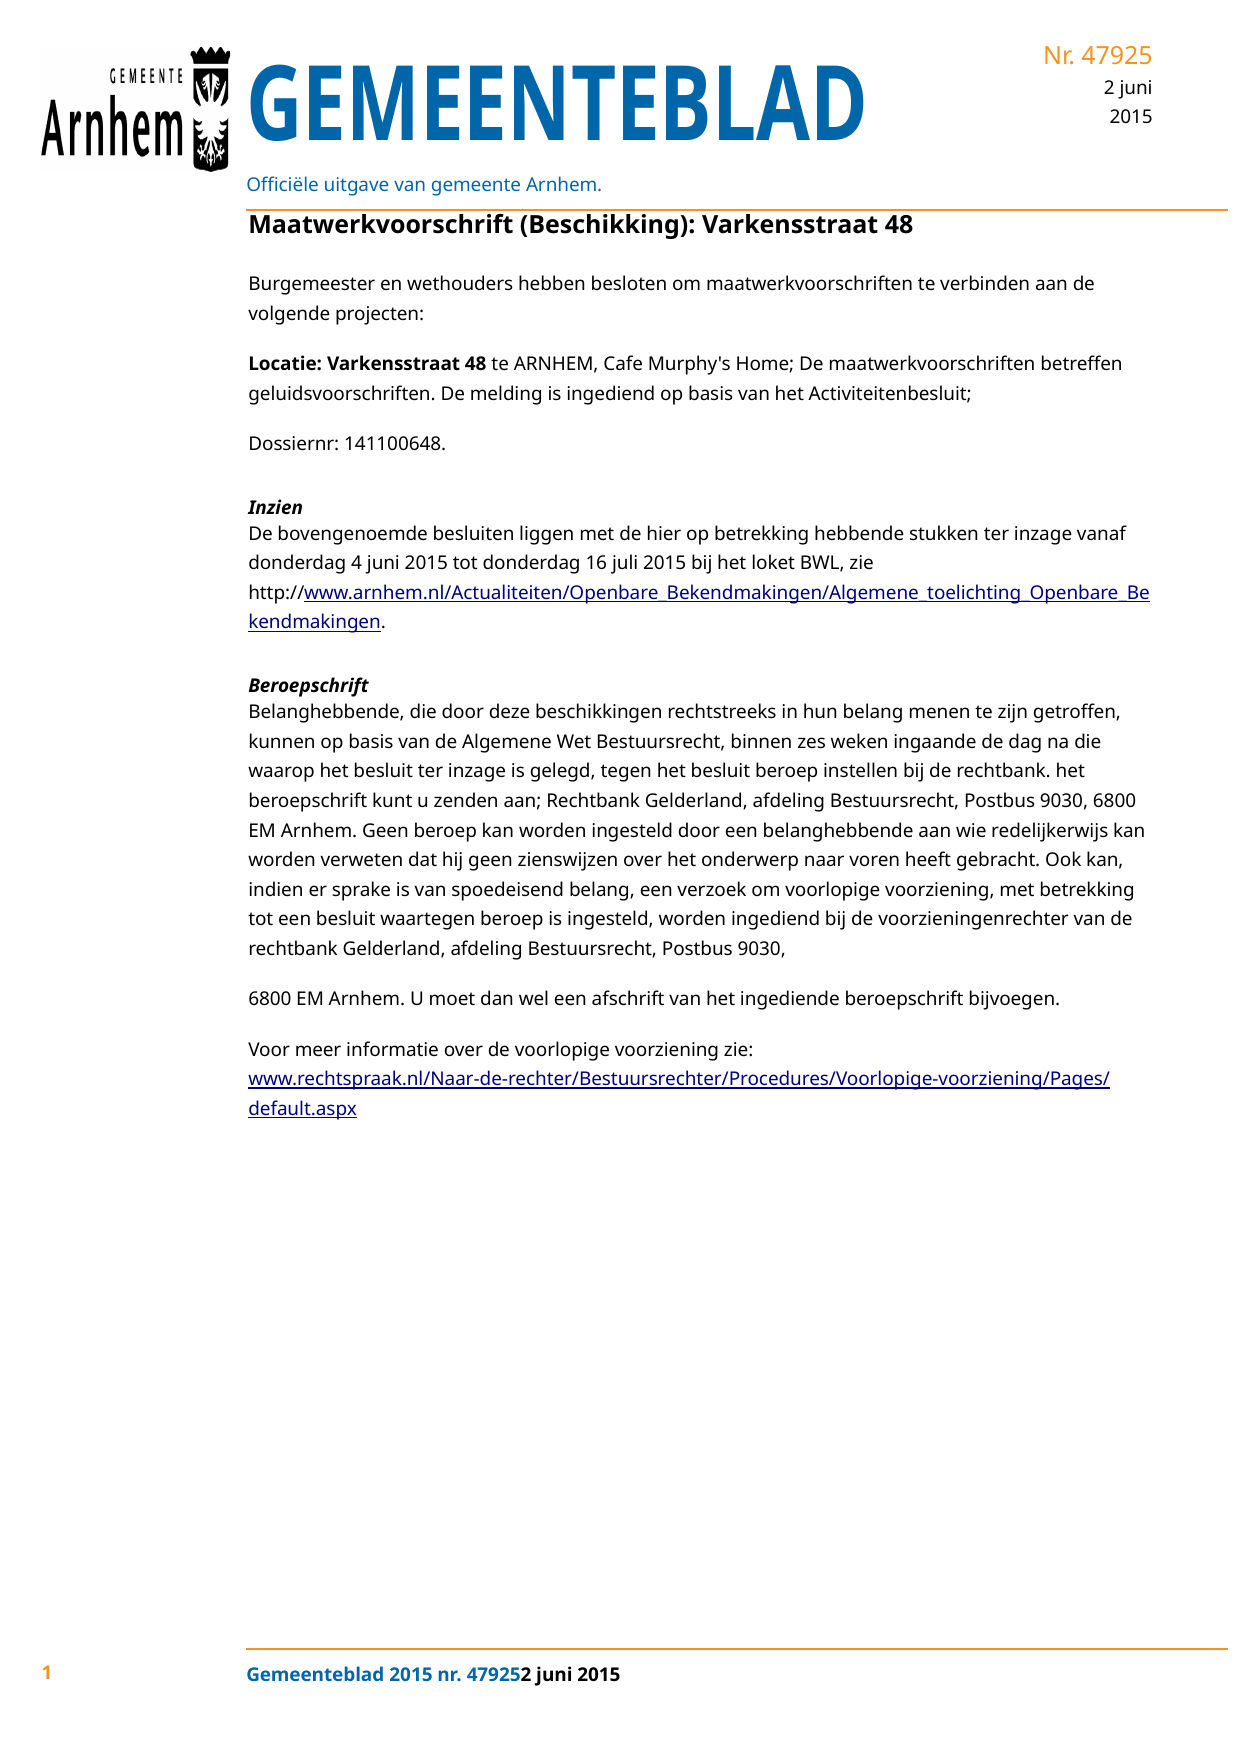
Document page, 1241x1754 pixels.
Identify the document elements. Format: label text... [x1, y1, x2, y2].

text Locatie: Varkensstraat 48 te ARNHEM, Cafe Murphy's Home; De maatwerkvoorschriften betreffen geluidsvoorschriften. De melding is ingediend op basis van het Activiteitenbesluit; [248, 350, 1152, 406]
text 6800 EM Arnhem. U moet dan wel een afschrift van het ingediende beroepschrift bijvoegen. [248, 986, 1152, 1011]
text Beroepschrift [248, 673, 1152, 698]
picture [41, 47, 231, 172]
text De bovengenoemde besluiten liggen met de hier op betrekking hebbende stukken ter inzage vanaf donderdag 4 juni 2015 tot donderdag 16 juli 2015 bij het loket BWL, zie http://www.arnhem.nl/Actualiteiten/Openbare_Bekendmakingen/Algemene_toelichting_Openbare_Bekendmakingen. [248, 520, 1152, 634]
text Burgemeester en wethouders hebben besloten om maatwerkvoorschriften te verbinden aan de volgende projecten: [248, 270, 1152, 326]
text Voor meer informatie over de voorlopige voorziening zie: www.rechtspraak.nl/Naar-de-rechter/Bestuursrechter/Procedures/Voorlopige-voorziening/Pages/default.aspx [248, 1036, 1152, 1121]
text Inzien [248, 494, 1152, 520]
text Dossiernr: 141100648. [248, 430, 1152, 456]
text Maatwerkvoorschrift (Beschikking): Varkensstraat 48 [248, 211, 1152, 241]
text Belanghebbende, die door deze beschikkingen rechtstreeks in hun belang menen te zijn getroffen, kunnen op basis van de Algemene Wet Bestuursrecht, binnen zes weken ingaande de dag na die waarop het besluit ter inzage is gelegd, tegen het besluit beroep instellen bij de rechtbank. het beroepschrift kunt u zenden aan; Rechtbank Gelderland, afdeling Bestuursrecht, Postbus 9030, 6800 EM Arnhem. Geen beroep kan worden ingesteld door een belanghebbende aan wie redelijkerwijs kan worden verweten dat hij geen zienswijzen over het onderwerp naar voren heeft gebracht. Ook kan, indien er sprake is van spoedeisend belang, een verzoek om voorlopige voorziening, met betrekking tot een besluit waartegen beroep is ingesteld, worden ingediend bij de voorzieningenrechter van de rechtbank Gelderland, afdeling Bestuursrecht, Postbus 9030, [248, 698, 1152, 961]
